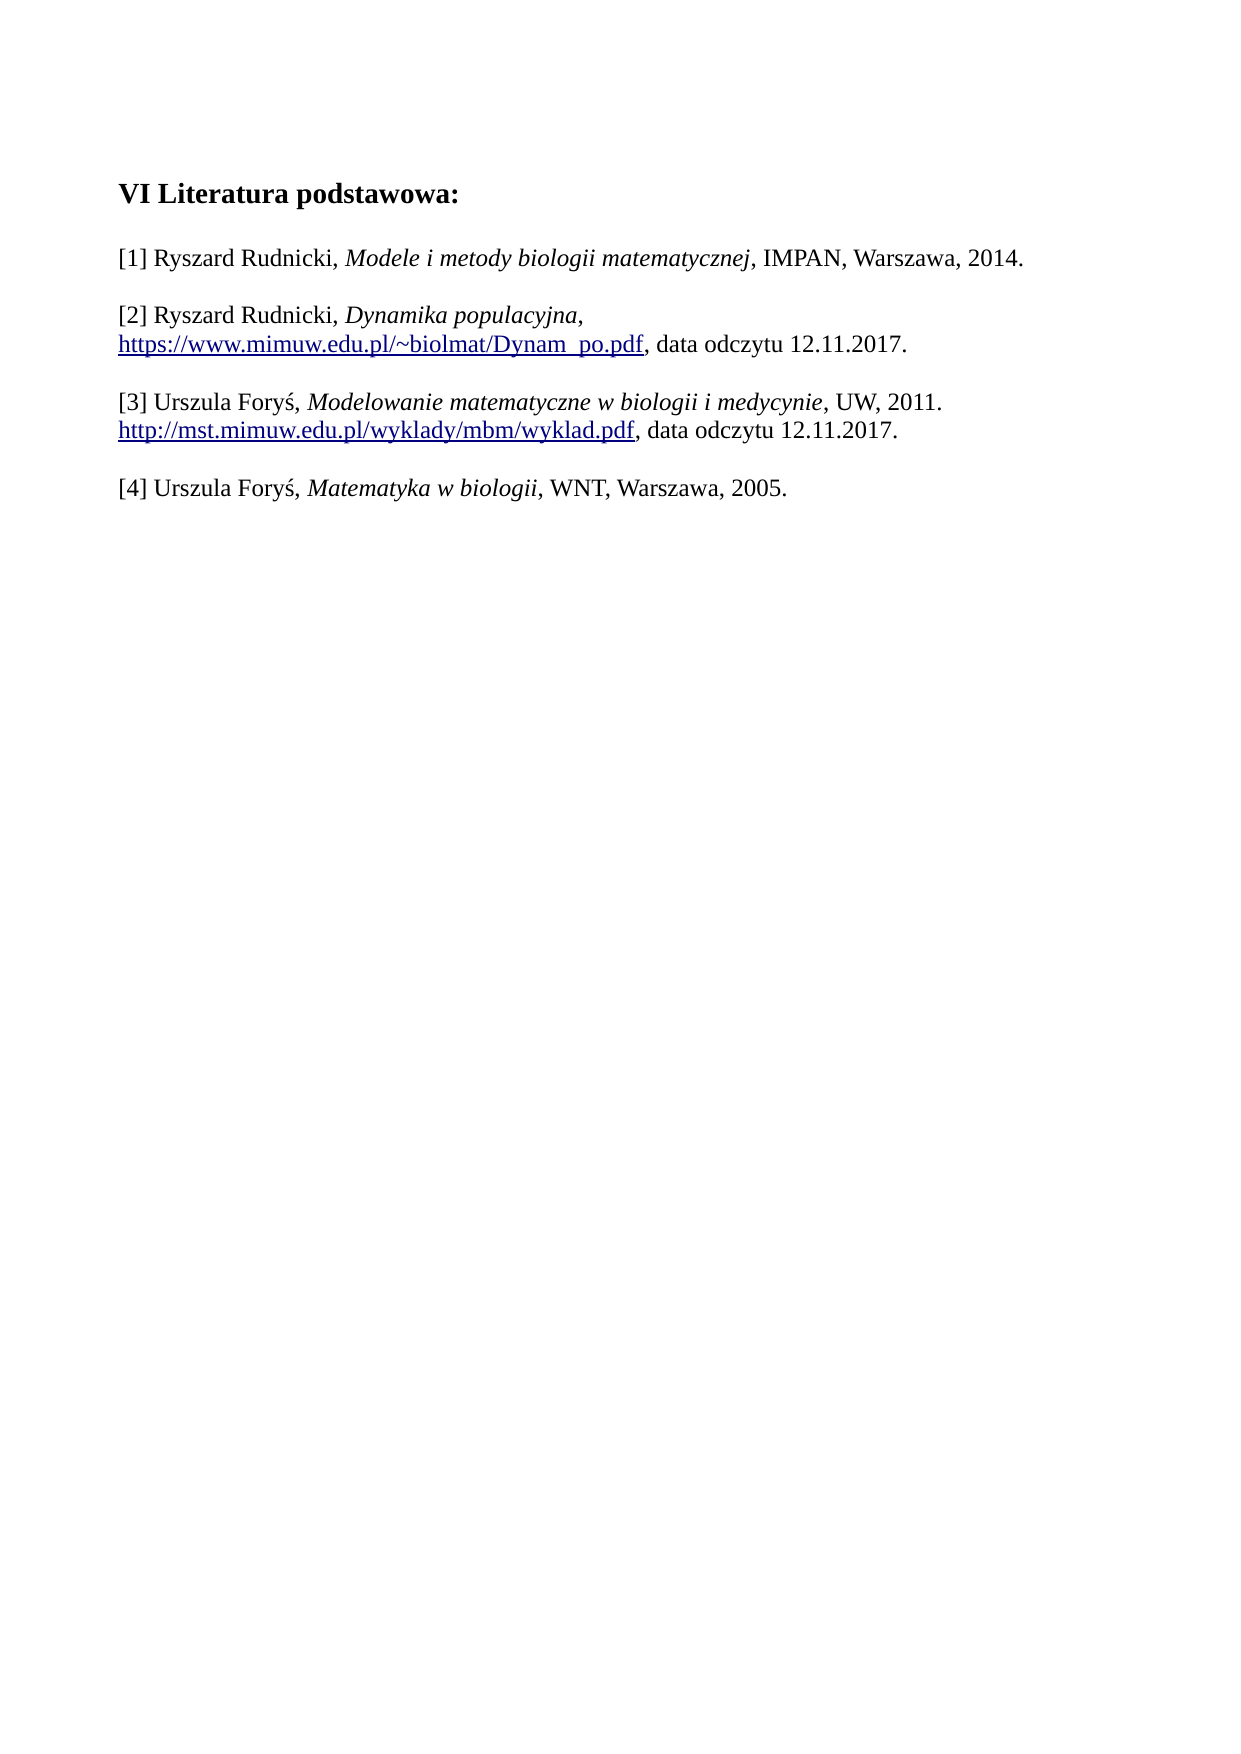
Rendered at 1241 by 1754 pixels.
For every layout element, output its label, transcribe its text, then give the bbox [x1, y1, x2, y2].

text https://www.mimuw.edu.pl/~biolmat/Dynam_po.pdf, data odczytu 12.11.2017. [118, 329, 1122, 358]
text [2] Ryszard Rudnicki, Dynamika populacyjna, [118, 300, 1122, 329]
text [3] Urszula Foryś, Modelowanie matematyczne w biologii i medycynie, UW, 2011. [118, 387, 1122, 415]
text VI Literatura podstawowa: [118, 176, 1122, 209]
text http://mst.mimuw.edu.pl/wyklady/mbm/wyklad.pdf, data odczytu 12.11.2017. [118, 415, 1122, 444]
text [4] Urszula Foryś, Matematyka w biologii, WNT, Warszawa, 2005. [118, 473, 1122, 502]
text [1] Ryszard Rudnicki, Modele i metody biologii matematycznej, IMPAN, Warszawa, 2014. [118, 243, 1122, 272]
